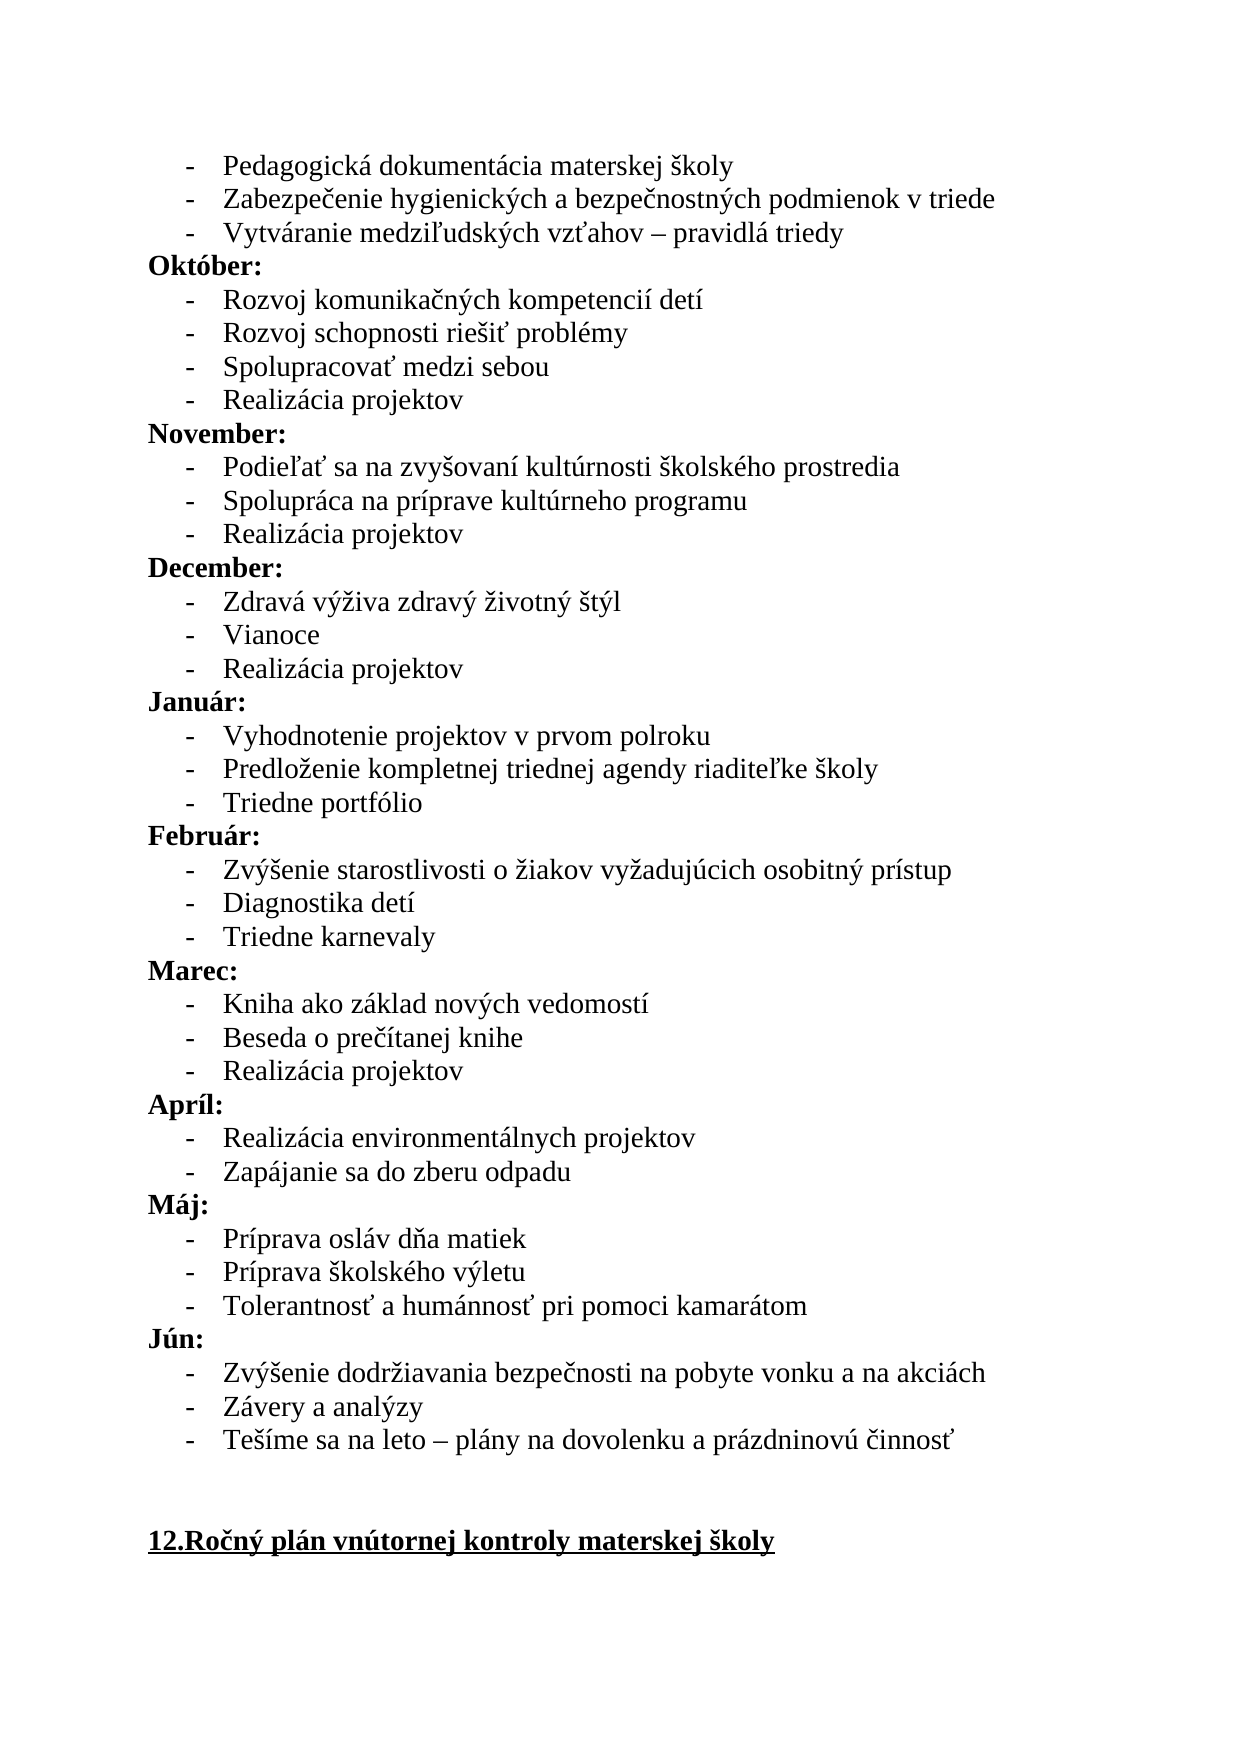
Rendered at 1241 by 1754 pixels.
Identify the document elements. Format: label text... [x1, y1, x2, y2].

list Tešíme sa na leto – plány na dovolenku a prázdninovú činnosť [185, 1422, 1093, 1456]
list Vyhodnotenie projektov v prvom polroku [185, 718, 1093, 751]
text Február: [148, 818, 1093, 852]
text November: [148, 416, 1093, 449]
list Rozvoj schopnosti riešiť problémy [185, 315, 1093, 349]
text Marec: [148, 953, 1093, 986]
list Závery a analýzy [185, 1389, 1093, 1422]
list Realizácia projektov [185, 517, 1093, 550]
text Apríl: [148, 1087, 1093, 1120]
list Triedne portfólio [185, 785, 1093, 818]
list Zabezpečenie hygienických a bezpečnostných podmienok v triede [185, 181, 1093, 215]
list Podieľať sa na zvyšovaní kultúrnosti školského prostredia [185, 449, 1093, 483]
text December: [148, 550, 1093, 584]
list Rozvoj komunikačných kompetencií detí [185, 282, 1093, 315]
list Zvýšenie starostlivosti o žiakov vyžadujúcich osobitný prístup [185, 852, 1093, 886]
list Kniha ako základ nových vedomostí [185, 986, 1093, 1020]
text Október: [148, 248, 1093, 282]
list Zdravá výživa zdravý životný štýl [185, 584, 1093, 617]
list Predloženie kompletnej triednej agendy riaditeľke školy [185, 751, 1093, 785]
list Tolerantnosť a humánnosť pri pomoci kamarátom [185, 1288, 1093, 1322]
text Jún: [148, 1322, 1093, 1355]
text Máj: [148, 1187, 1093, 1221]
list Spolupracovať medzi sebou [185, 349, 1093, 382]
list Vianoce [185, 617, 1093, 651]
list Triedne karnevaly [185, 919, 1093, 953]
list Realizácia projektov [185, 382, 1093, 416]
text Január: [148, 684, 1093, 718]
text 12.Ročný plán vnútornej kontroly materskej školy [148, 1523, 1093, 1556]
list Zvýšenie dodržiavania bezpečnosti na pobyte vonku a na akciách [185, 1355, 1093, 1389]
list Diagnostika detí [185, 886, 1093, 919]
list Beseda o prečítanej knihe [185, 1020, 1093, 1053]
list Príprava osláv dňa matiek [185, 1221, 1093, 1254]
list Realizácia projektov [185, 1053, 1093, 1087]
list Realizácia projektov [185, 651, 1093, 684]
list Spolupráca na príprave kultúrneho programu [185, 483, 1093, 517]
list Príprava školského výletu [185, 1254, 1093, 1288]
list Vytváranie medziľudských vzťahov – pravidlá triedy [185, 215, 1093, 248]
list Zapájanie sa do zberu odpadu [185, 1154, 1093, 1187]
list Realizácia environmentálnych projektov [185, 1120, 1093, 1154]
list Pedagogická dokumentácia materskej školy [185, 148, 1093, 181]
